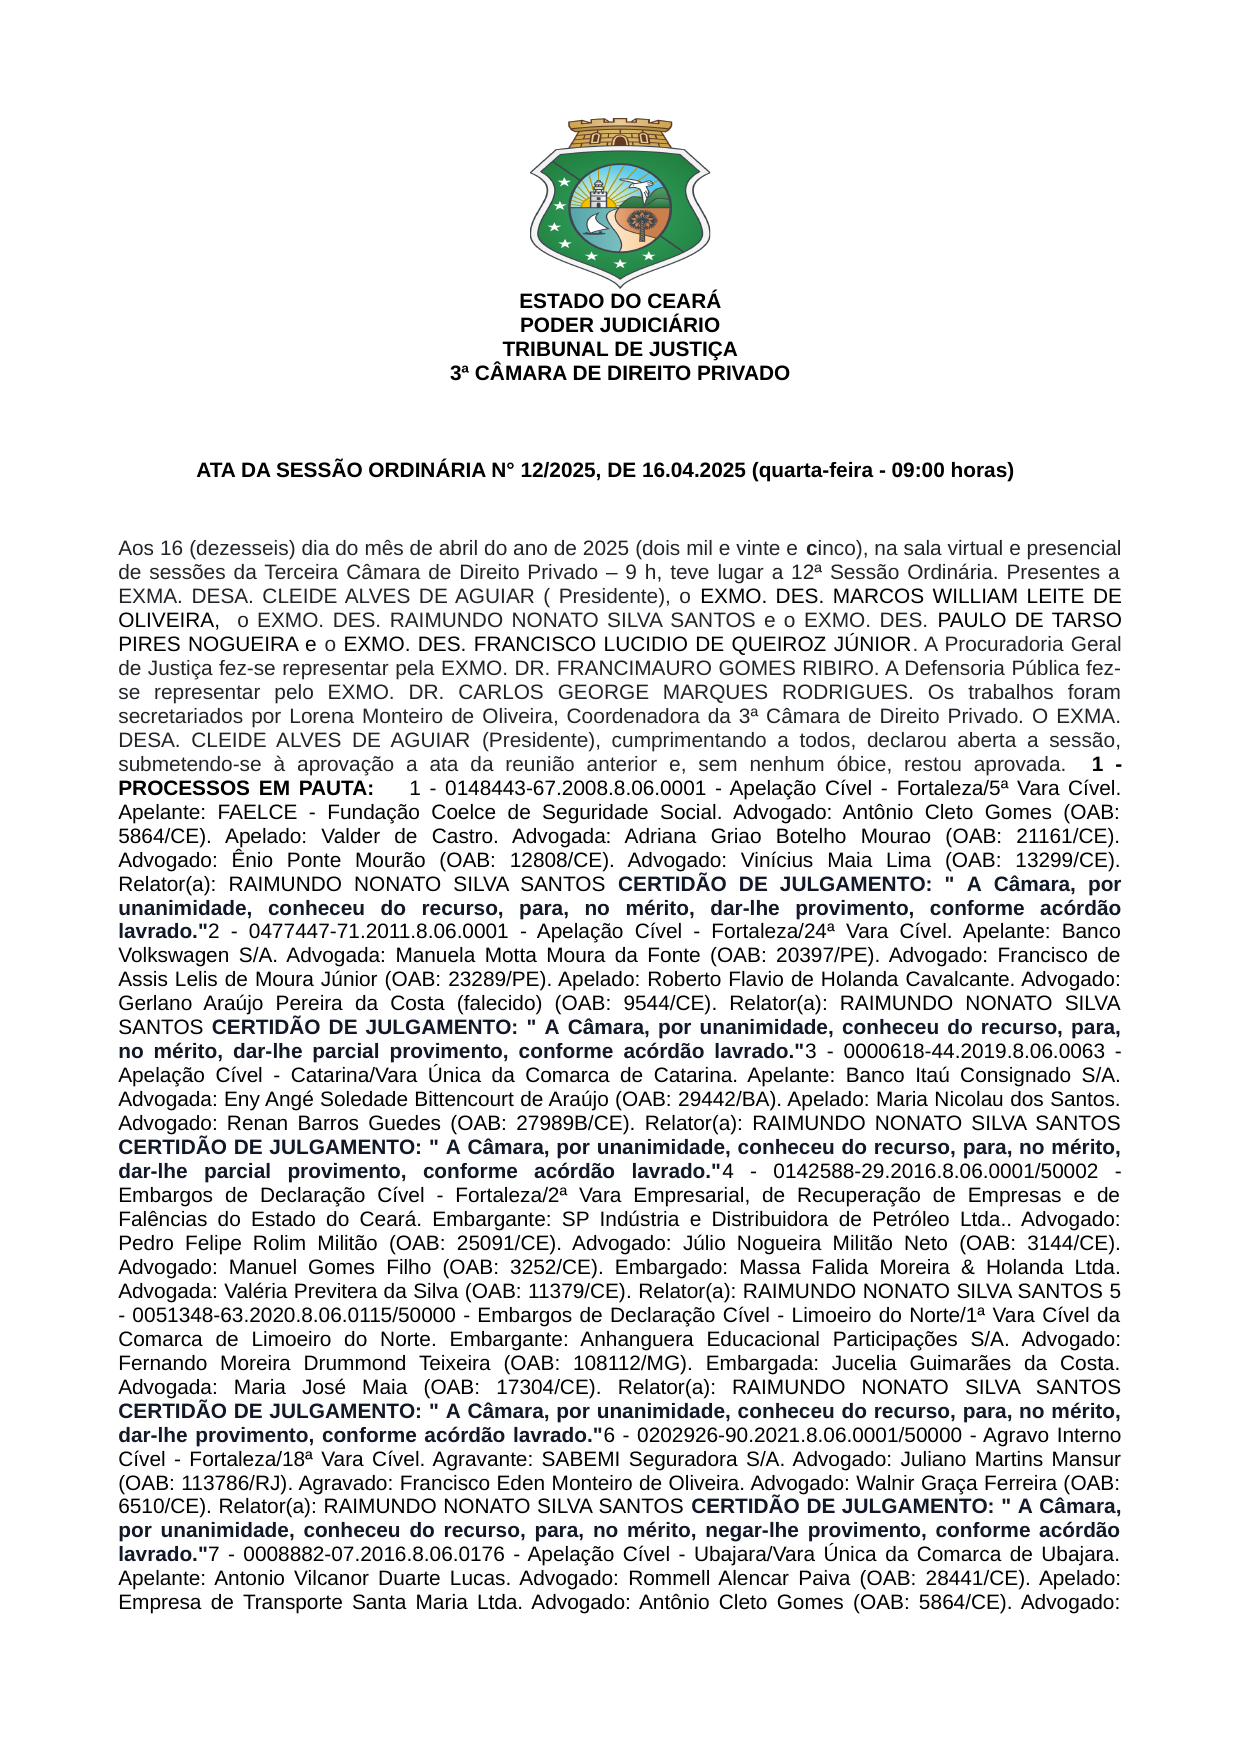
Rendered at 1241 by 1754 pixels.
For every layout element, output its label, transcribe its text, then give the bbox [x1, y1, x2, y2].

text Aos 16 (dezesseis) dia do mês de abril do ano de 2025 (dois mil e vinte e cinco), na sala virtual e presencial de sessões da Terceira Câmara de Direito Privado – 9 h, teve lugar a 12ª Sessão Ordinária. Presentes a EXMA. DESA. CLEIDE ALVES DE AGUIAR ( Presidente), o EXMO. DES. MARCOS WILLIAM LEITE DE OLIVEIRA, o EXMO. DES. RAIMUNDO NONATO SILVA SANTOS e o EXMO. DES. PAULO DE TARSO PIRES NOGUEIRA e o EXMO. DES. FRANCISCO LUCIDIO DE QUEIROZ JÚNIOR. A Procuradoria Geral de Justiça fez-se representar pela EXMO. DR. FRANCIMAURO GOMES RIBIRO. A Defensoria Pública fez-se representar pelo EXMO. DR. CARLOS GEORGE MARQUES RODRIGUES. Os trabalhos foram secretariados por Lorena Monteiro de Oliveira, Coordenadora da 3ª Câmara de Direito Privado. O EXMA. DESA. CLEIDE ALVES DE AGUIAR (Presidente), cumprimentando a todos, declarou aberta a sessão, submetendo-se à aprovação a ata da reunião anterior e, sem nenhum óbice, restou aprovada. 1 - PROCESSOS EM PAUTA: 1 - 0148443-67.2008.8.06.0001 - Apelação Cível - Fortaleza/5ª Vara Cível. Apelante: FAELCE - Fundação Coelce de Seguridade Social. Advogado: Antônio Cleto Gomes (OAB: 5864/CE). Apelado: Valder de Castro. Advogada: Adriana Griao Botelho Mourao (OAB: 21161/CE). Advogado: Ênio Ponte Mourão (OAB: 12808/CE). Advogado: Vinícius Maia Lima (OAB: 13299/CE). Relator(a): RAIMUNDO NONATO SILVA SANTOS CERTIDÃO DE JULGAMENTO: " A Câmara, por unanimidade, conheceu do recurso, para, no mérito, dar-lhe provimento, conforme acórdão lavrado."2 - 0477447-71.2011.8.06.0001 - Apelação Cível - Fortaleza/24ª Vara Cível. Apelante: Banco Volkswagen S/A. Advogada: Manuela Motta Moura da Fonte (OAB: 20397/PE). Advogado: Francisco de Assis Lelis de Moura Júnior (OAB: 23289/PE). Apelado: Roberto Flavio de Holanda Cavalcante. Advogado: Gerlano Araújo Pereira da Costa (falecido) (OAB: 9544/CE). Relator(a): RAIMUNDO NONATO SILVA SANTOS CERTIDÃO DE JULGAMENTO: " A Câmara, por unanimidade, conheceu do recurso, para, no mérito, dar-lhe parcial provimento, conforme acórdão lavrado."3 - 0000618-44.2019.8.06.0063 - Apelação Cível - Catarina/Vara Única da Comarca de Catarina. Apelante: Banco Itaú Consignado S/A. Advogada: Eny Angé Soledade Bittencourt de Araújo (OAB: 29442/BA). Apelado: Maria Nicolau dos Santos. Advogado: Renan Barros Guedes (OAB: 27989B/CE). Relator(a): RAIMUNDO NONATO SILVA SANTOS CERTIDÃO DE JULGAMENTO: " A Câmara, por unanimidade, conheceu do recurso, para, no mérito, dar-lhe parcial provimento, conforme acórdão lavrado."4 - 0142588-29.2016.8.06.0001/50002 - Embargos de Declaração Cível - Fortaleza/2ª Vara Empresarial, de Recuperação de Empresas e de Falências do Estado do Ceará. Embargante: SP Indústria e Distribuidora de Petróleo Ltda.. Advogado: Pedro Felipe Rolim Militão (OAB: 25091/CE). Advogado: Júlio Nogueira Militão Neto (OAB: 3144/CE). Advogado: Manuel Gomes Filho (OAB: 3252/CE). Embargado: Massa Falida Moreira & Holanda Ltda. Advogada: Valéria Previtera da Silva (OAB: 11379/CE). Relator(a): RAIMUNDO NONATO SILVA SANTOS 5 - 0051348-63.2020.8.06.0115/50000 - Embargos de Declaração Cível - Limoeiro do Norte/1ª Vara Cível da Comarca de Limoeiro do Norte. Embargante: Anhanguera Educacional Participações S/A. Advogado: Fernando Moreira Drummond Teixeira (OAB: 108112/MG). Embargada: Jucelia Guimarães da Costa. Advogada: Maria José Maia (OAB: 17304/CE). Relator(a): RAIMUNDO NONATO SILVA SANTOS CERTIDÃO DE JULGAMENTO: " A Câmara, por unanimidade, conheceu do recurso, para, no mérito, dar-lhe provimento, conforme acórdão lavrado."6 - 0202926-90.2021.8.06.0001/50000 - Agravo Interno Cível - Fortaleza/18ª Vara Cível. Agravante: SABEMI Seguradora S/A. Advogado: Juliano Martins Mansur (OAB: 113786/RJ). Agravado: Francisco Eden Monteiro de Oliveira. Advogado: Walnir Graça Ferreira (OAB: 6510/CE). Relator(a): RAIMUNDO NONATO SILVA SANTOS CERTIDÃO DE JULGAMENTO: " A Câmara, por unanimidade, conheceu do recurso, para, no mérito, negar-lhe provimento, conforme acórdão lavrado."7 - 0008882-07.2016.8.06.0176 - Apelação Cível - Ubajara/Vara Única da Comarca de Ubajara. Apelante: Antonio Vilcanor Duarte Lucas. Advogado: Rommell Alencar Paiva (OAB: 28441/CE). Apelado: Empresa de Transporte Santa Maria Ltda. Advogado: Antônio Cleto Gomes (OAB: 5864/CE). Advogado: [118, 536, 1122, 1614]
text TRIBUNAL DE JUSTIÇA [118, 336, 1122, 360]
text PODER JUDICIÁRIO [118, 312, 1122, 336]
text ATA DA SESSÃO ORDINÁRIA N° 12/2025, DE 16.04.2025 (quarta-feira - 09:00 horas) [89, 458, 1122, 511]
text 3ª CÂMARA DE DIREITO PRIVADO [118, 360, 1122, 384]
text ESTADO DO CEARÁ [118, 288, 1122, 312]
